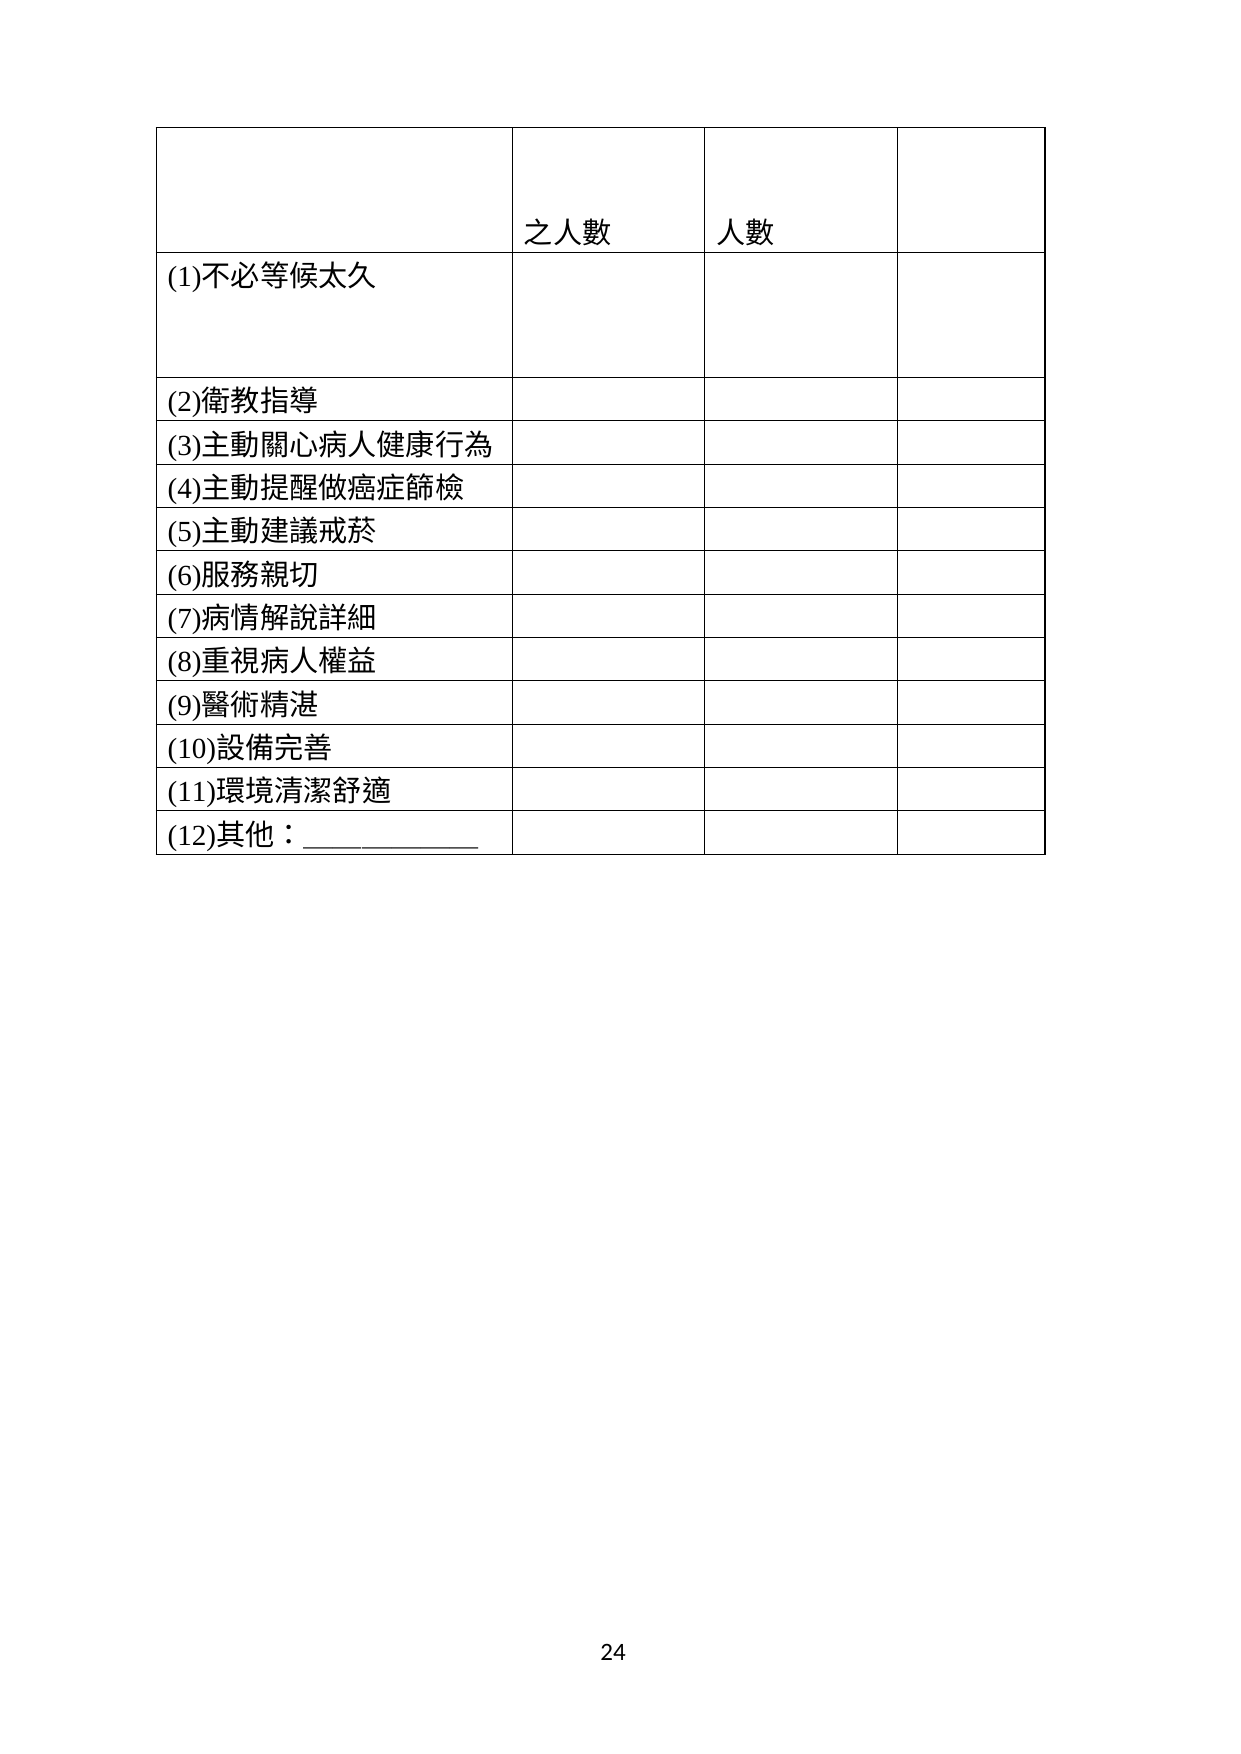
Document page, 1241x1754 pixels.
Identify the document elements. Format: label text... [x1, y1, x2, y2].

table_cell [705, 508, 897, 550]
table_cell [705, 768, 897, 810]
table_cell [513, 811, 704, 854]
table_cell [705, 465, 897, 507]
table_cell (12)其他：＿＿＿＿＿＿ [157, 811, 512, 854]
table_cell [898, 725, 1044, 767]
table_cell [513, 465, 704, 507]
table_cell (8)重視病人權益 [157, 638, 512, 680]
table_cell [513, 253, 704, 377]
table_cell [898, 551, 1044, 594]
table_cell (1)不必等候太久 [157, 253, 512, 377]
table_cell [898, 595, 1044, 637]
table_cell [513, 638, 704, 680]
table_cell 人數 [705, 128, 897, 252]
table_cell [705, 595, 897, 637]
table_cell [898, 378, 1044, 420]
table_cell [705, 253, 897, 377]
table_cell 之人數 [513, 128, 704, 252]
table_cell (5)主動建議戒菸 [157, 508, 512, 550]
table_cell (6)服務親切 [157, 551, 512, 594]
table_header [898, 128, 1044, 252]
table_cell [513, 508, 704, 550]
table_cell [705, 421, 897, 464]
table_cell [898, 508, 1044, 550]
table_cell [898, 253, 1044, 377]
table_cell [705, 811, 897, 854]
table_cell [705, 378, 897, 420]
table_cell [513, 768, 704, 810]
table_cell (10)設備完善 [157, 725, 512, 767]
table_cell [705, 551, 897, 594]
table_header [157, 128, 512, 252]
table_cell [898, 681, 1044, 724]
table_cell [898, 421, 1044, 464]
table_cell [513, 681, 704, 724]
table_cell (3)主動關心病人健康行為 [157, 421, 512, 464]
table_cell [513, 378, 704, 420]
table_cell [513, 421, 704, 464]
table_cell [898, 811, 1044, 854]
table_cell (7)病情解說詳細 [157, 595, 512, 637]
table_cell (11)環境清潔舒適 [157, 768, 512, 810]
table_cell [898, 465, 1044, 507]
table_cell [705, 638, 897, 680]
table_cell [513, 551, 704, 594]
table_cell [705, 725, 897, 767]
table_cell [898, 768, 1044, 810]
table_cell [705, 681, 897, 724]
table_cell (2)衛教指導 [157, 378, 512, 420]
table_cell [513, 725, 704, 767]
table_cell [513, 595, 704, 637]
table_cell [898, 638, 1044, 680]
table_cell (9)醫術精湛 [157, 681, 512, 724]
table_cell (4)主動提醒做癌症篩檢 [157, 465, 512, 507]
